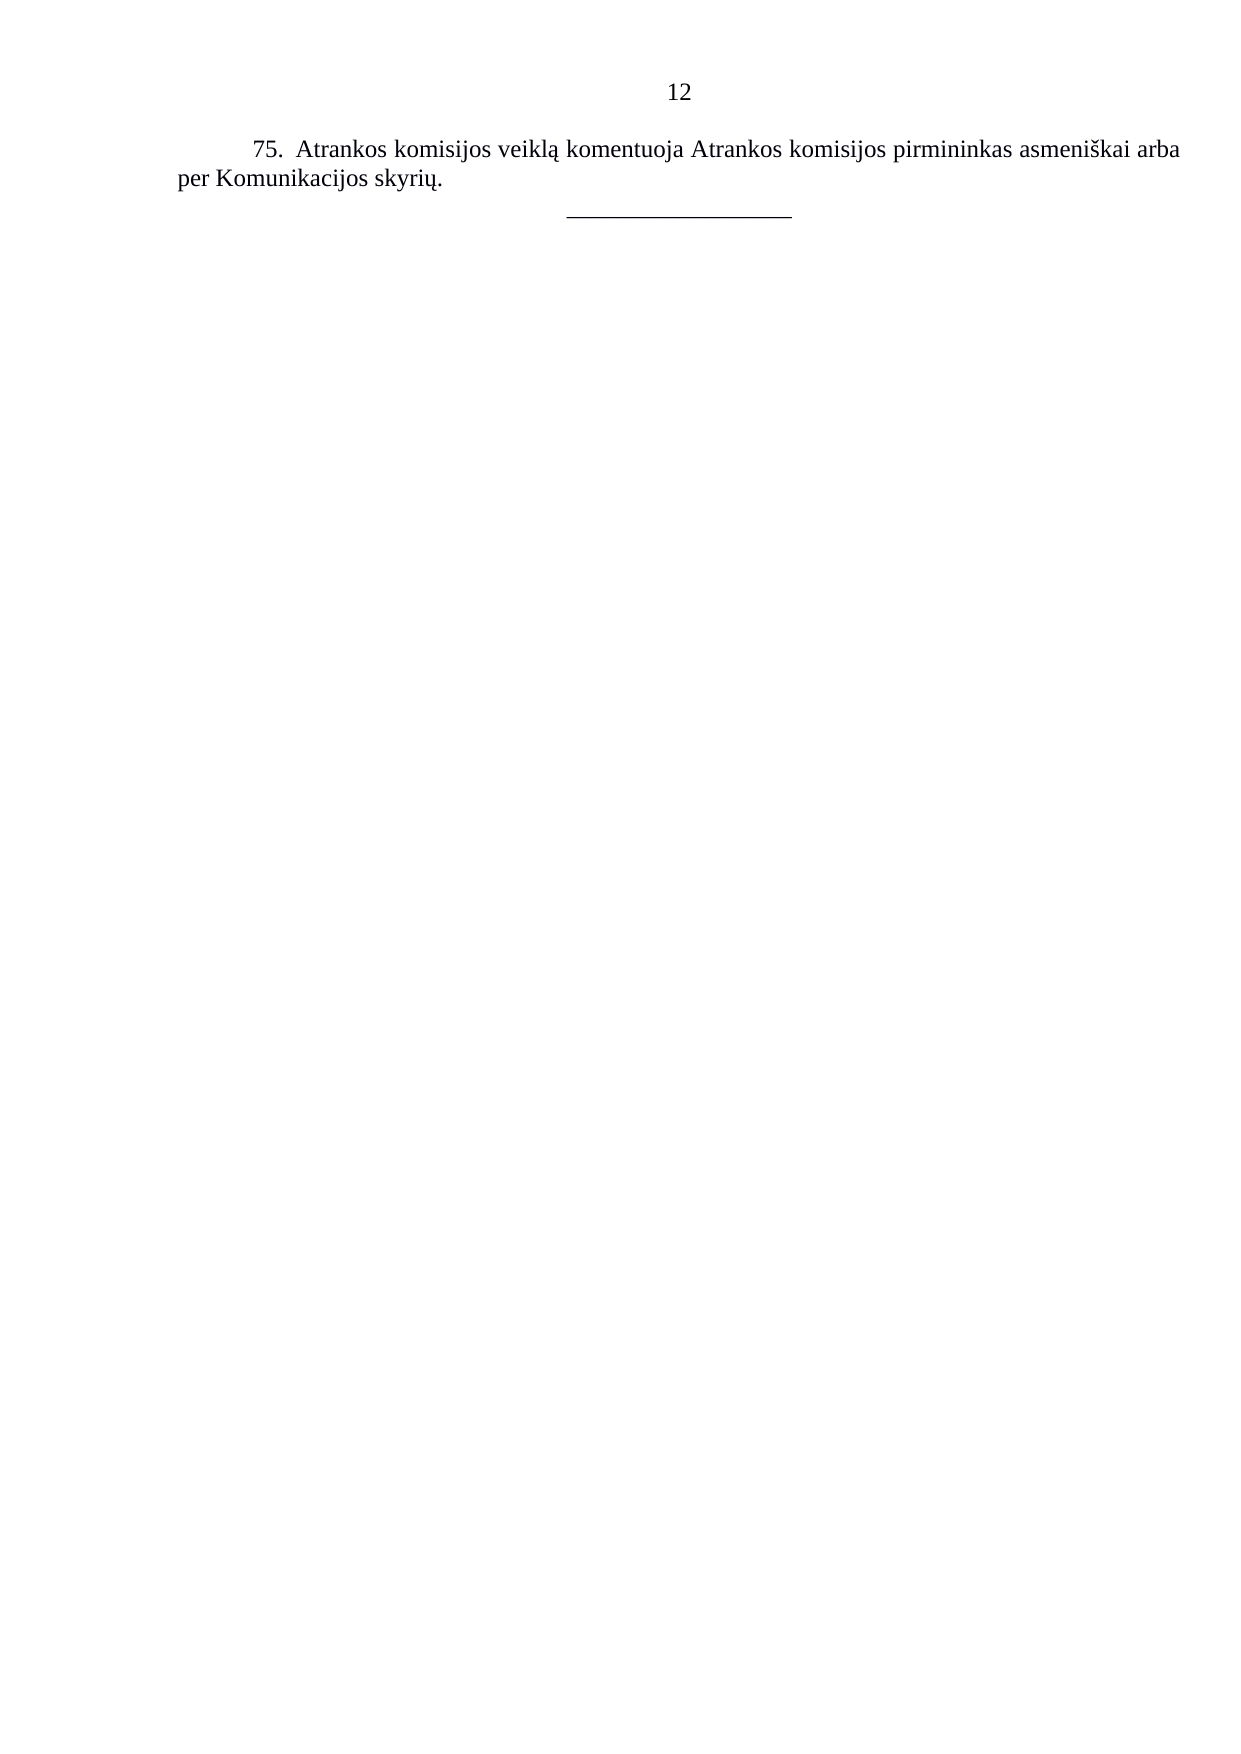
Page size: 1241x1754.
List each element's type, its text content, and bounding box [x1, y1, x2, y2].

text 75. Atrankos komisijos veiklą komentuoja Atrankos komisijos pirmininkas asmeniškai arba per Komunikacijos skyrių. [177, 134, 1181, 192]
text __________________ [177, 192, 1181, 221]
